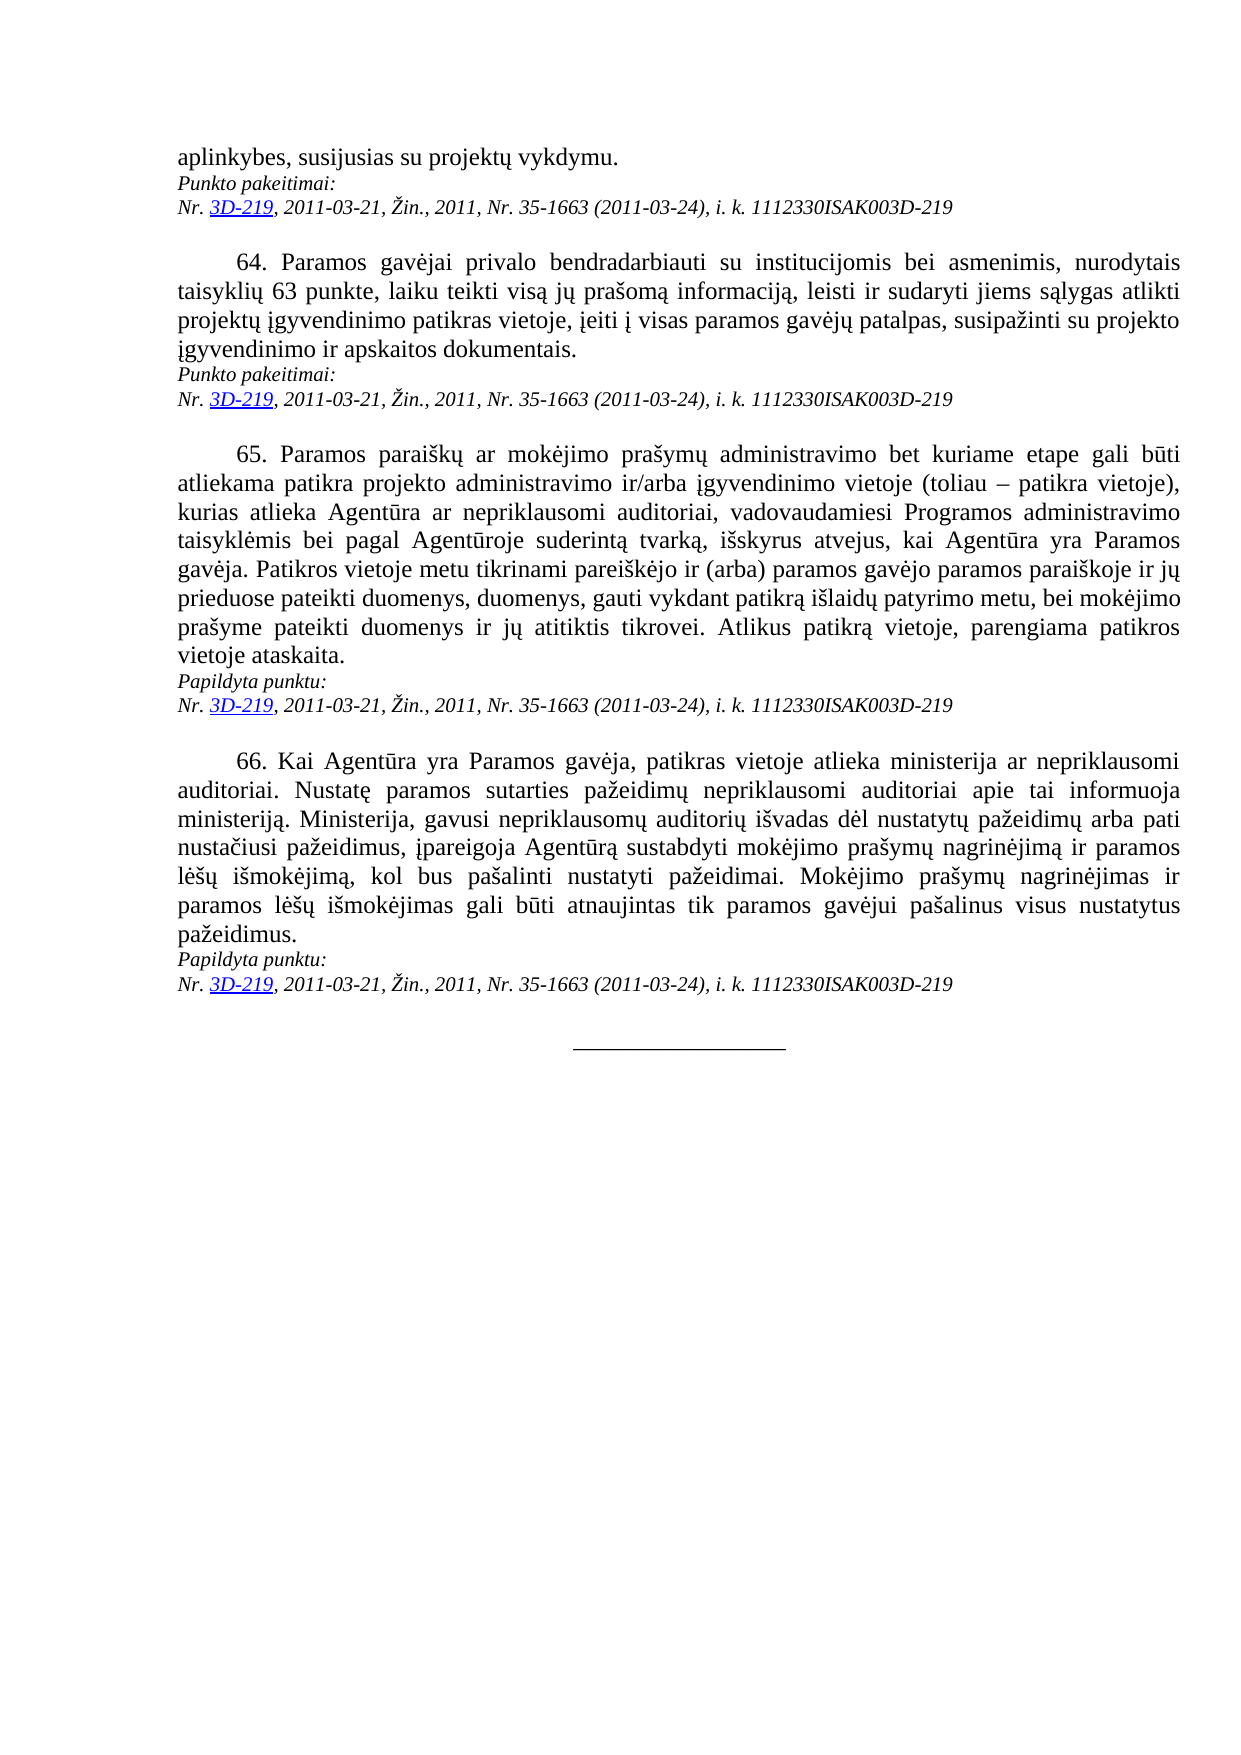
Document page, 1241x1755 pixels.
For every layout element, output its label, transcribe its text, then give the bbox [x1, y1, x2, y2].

text 65. Paramos paraiškų ar mokėjimo prašymų administravimo bet kuriame etape gali būti atliekama patikra projekto administravimo ir/arba įgyvendinimo vietoje (toliau – patikra vietoje), kurias atlieka Agentūra ar nepriklausomi auditoriai, vadovaudamiesi Programos administravimo taisyklėmis bei pagal Agentūroje suderintą tvarką, išskyrus atvejus, kai Agentūra yra Paramos gavėja. Patikros vietoje metu tikrinami pareiškėjo ir (arba) paramos gavėjo paramos paraiškoje ir jų prieduose pateikti duomenys, duomenys, gauti vykdant patikrą išlaidų patyrimo metu, bei mokėjimo prašyme pateikti duomenys ir jų atitiktis tikrovei. Atlikus patikrą vietoje, parengiama patikros vietoje ataskaita. [177, 439, 1181, 669]
text Nr. 3D-219, 2011-03-21, Žin., 2011, Nr. 35-1663 (2011-03-24), i. k. 1112330ISAK003D-219 [177, 971, 1181, 996]
text Papildyta punktu: [177, 947, 1181, 971]
text 64. Paramos gavėjai privalo bendradarbiauti su institucijomis bei asmenimis, nurodytais taisyklių 63 punkte, laiku teikti visą jų prašomą informaciją, leisti ir sudaryti jiems sąlygas atlikti projektų įgyvendinimo patikras vietoje, įeiti į visas paramos gavėjų patalpas, susipažinti su projekto įgyvendinimo ir apskaitos dokumentais. [177, 247, 1181, 362]
text Nr. 3D-219, 2011-03-21, Žin., 2011, Nr. 35-1663 (2011-03-24), i. k. 1112330ISAK003D-219 [177, 386, 1181, 411]
text Punkto pakeitimai: [177, 362, 1181, 386]
text Papildyta punktu: [177, 669, 1181, 693]
text Punkto pakeitimai: [177, 171, 1181, 194]
text Nr. 3D-219, 2011-03-21, Žin., 2011, Nr. 35-1663 (2011-03-24), i. k. 1112330ISAK003D-219 [177, 693, 1181, 717]
text aplinkybes, susijusias su projektų vykdymu. [177, 142, 1181, 171]
text 66. Kai Agentūra yra Paramos gavėja, patikras vietoje atlieka ministerija ar nepriklausomi auditoriai. Nustatę paramos sutarties pažeidimų nepriklausomi auditoriai apie tai informuoja ministeriją. Ministerija, gavusi nepriklausomų auditorių išvadas dėl nustatytų pažeidimų arba pati nustačiusi pažeidimus, įpareigoja Agentūrą sustabdyti mokėjimo prašymų nagrinėjimą ir paramos lėšų išmokėjimą, kol bus pašalinti nustatyti pažeidimai. Mokėjimo prašymų nagrinėjimas ir paramos lėšų išmokėjimas gali būti atnaujintas tik paramos gavėjui pašalinus visus nustatytus pažeidimus. [177, 746, 1181, 947]
text _________________ [177, 1024, 1181, 1053]
text Nr. 3D-219, 2011-03-21, Žin., 2011, Nr. 35-1663 (2011-03-24), i. k. 1112330ISAK003D-219 [177, 194, 1181, 219]
